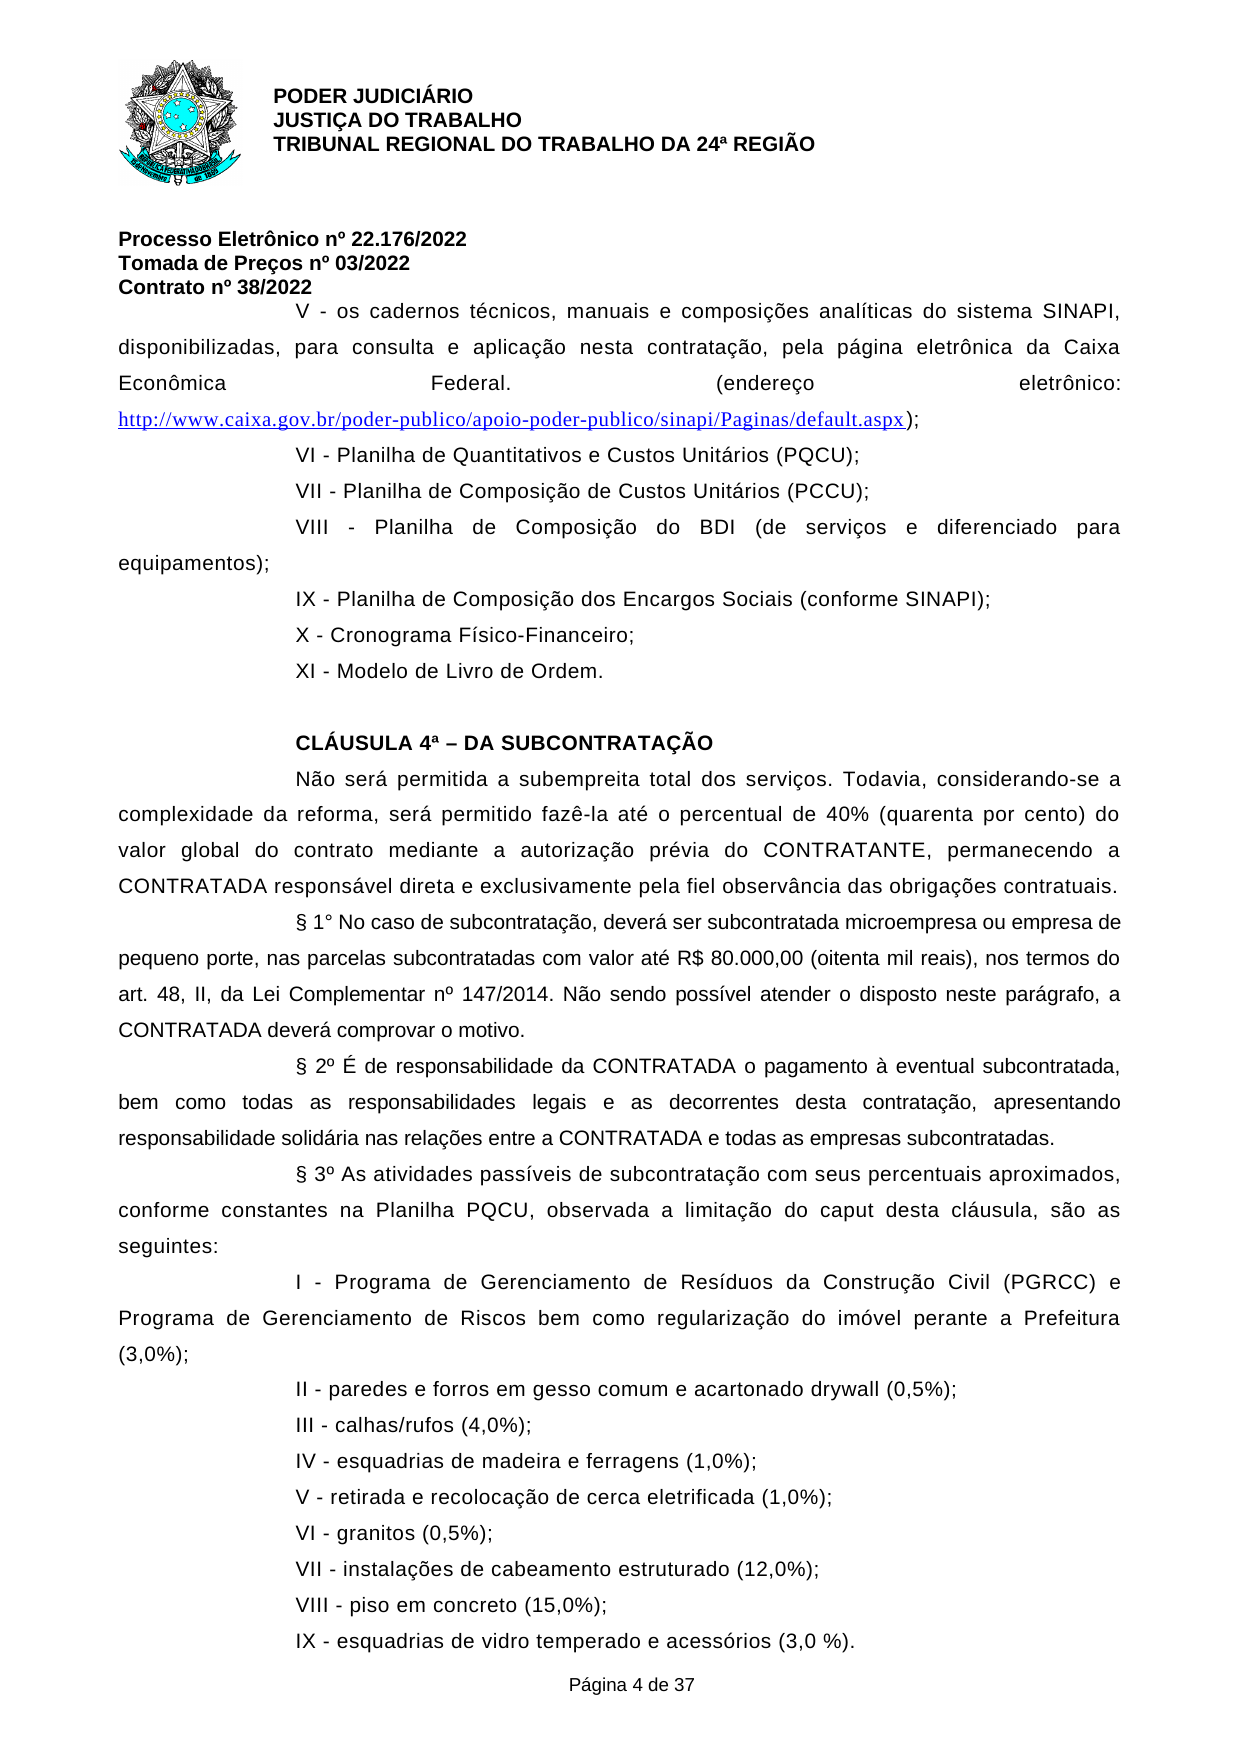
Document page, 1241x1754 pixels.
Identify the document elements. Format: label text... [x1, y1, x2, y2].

text IX - esquadrias de vidro temperado e acessórios (3,0 %). [118, 1629, 1122, 1653]
text § 2º É de responsabilidade da CONTRATADA o pagamento à eventual subcontratada, bem como todas as responsabilidades legais e as decorrentes desta contratação, apresentando responsabilidade solidária nas relações entre a CONTRATADA e todas as empresas subcontratadas. [118, 1054, 1122, 1150]
text VII - instalações de cabeamento estruturado (12,0%); [118, 1557, 1122, 1581]
text § 3º As atividades passíveis de subcontratação com seus percentuais aproximados, conforme constantes na Planilha PQCU, observada a limitação do caput desta cláusula, são as seguintes: [118, 1162, 1122, 1257]
text III - calhas/rufos (4,0%); [118, 1413, 1122, 1437]
text V - os cadernos técnicos, manuais e composições analíticas do sistema SINAPI, disponibilizadas, para consulta e aplicação nesta contratação, pela página eletrônica da Caixa Econômica Federal. (endereço eletrônico: http://www.caixa.gov.br/poder-publico/apoio-poder-publico/sinapi/Paginas/default.aspx); [118, 299, 1122, 431]
picture [118, 59, 243, 186]
text VII - Planilha de Composição de Custos Unitários (PCCU); [118, 479, 1122, 503]
text X - Cronograma Físico-Financeiro; [118, 623, 1122, 647]
text V - retirada e recolocação de cerca eletrificada (1,0%); [118, 1485, 1122, 1509]
text XI - Modelo de Livro de Ordem. [118, 658, 1122, 682]
text § 1° No caso de subcontratação, deverá ser subcontratada microempresa ou empresa de pequeno porte, nas parcelas subcontratadas com valor até R$ 80.000,00 (oitenta mil reais), nos termos do art. 48, II, da Lei Complementar nº 147/2014. Não sendo possível atender o disposto neste parágrafo, a CONTRATADA deverá comprovar o motivo. [118, 910, 1122, 1042]
text I - Programa de Gerenciamento de Resíduos da Construção Civil (PGRCC) e Programa de Gerenciamento de Riscos bem como regularização do imóvel perante a Prefeitura (3,0%); [118, 1269, 1122, 1365]
text II - paredes e forros em gesso comum e acartonado drywall (0,5%); [118, 1377, 1122, 1401]
text VIII - piso em concreto (15,0%); [118, 1593, 1122, 1617]
text VI - granitos (0,5%); [118, 1521, 1122, 1545]
text VI - Planilha de Quantitativos e Custos Unitários (PQCU); [118, 443, 1122, 467]
text IX - Planilha de Composição dos Encargos Sociais (conforme SINAPI); [118, 587, 1122, 611]
text VIII - Planilha de Composição do BDI (de serviços e diferenciado para equipamentos); [118, 515, 1122, 575]
text IV - esquadrias de madeira e ferragens (1,0%); [118, 1449, 1122, 1473]
text Não será permitida a subempreita total dos serviços. Todavia, considerando-se a complexidade da reforma, será permitido fazê-la até o percentual de 40% (quarenta por cento) do valor global do contrato mediante a autorização prévia do CONTRATANTE, permanecendo a CONTRATADA responsável direta e exclusivamente pela fiel observância das obrigações contratuais. [118, 766, 1122, 898]
text CLÁUSULA 4ª – DA SUBCONTRATAÇÃO [118, 730, 1119, 754]
